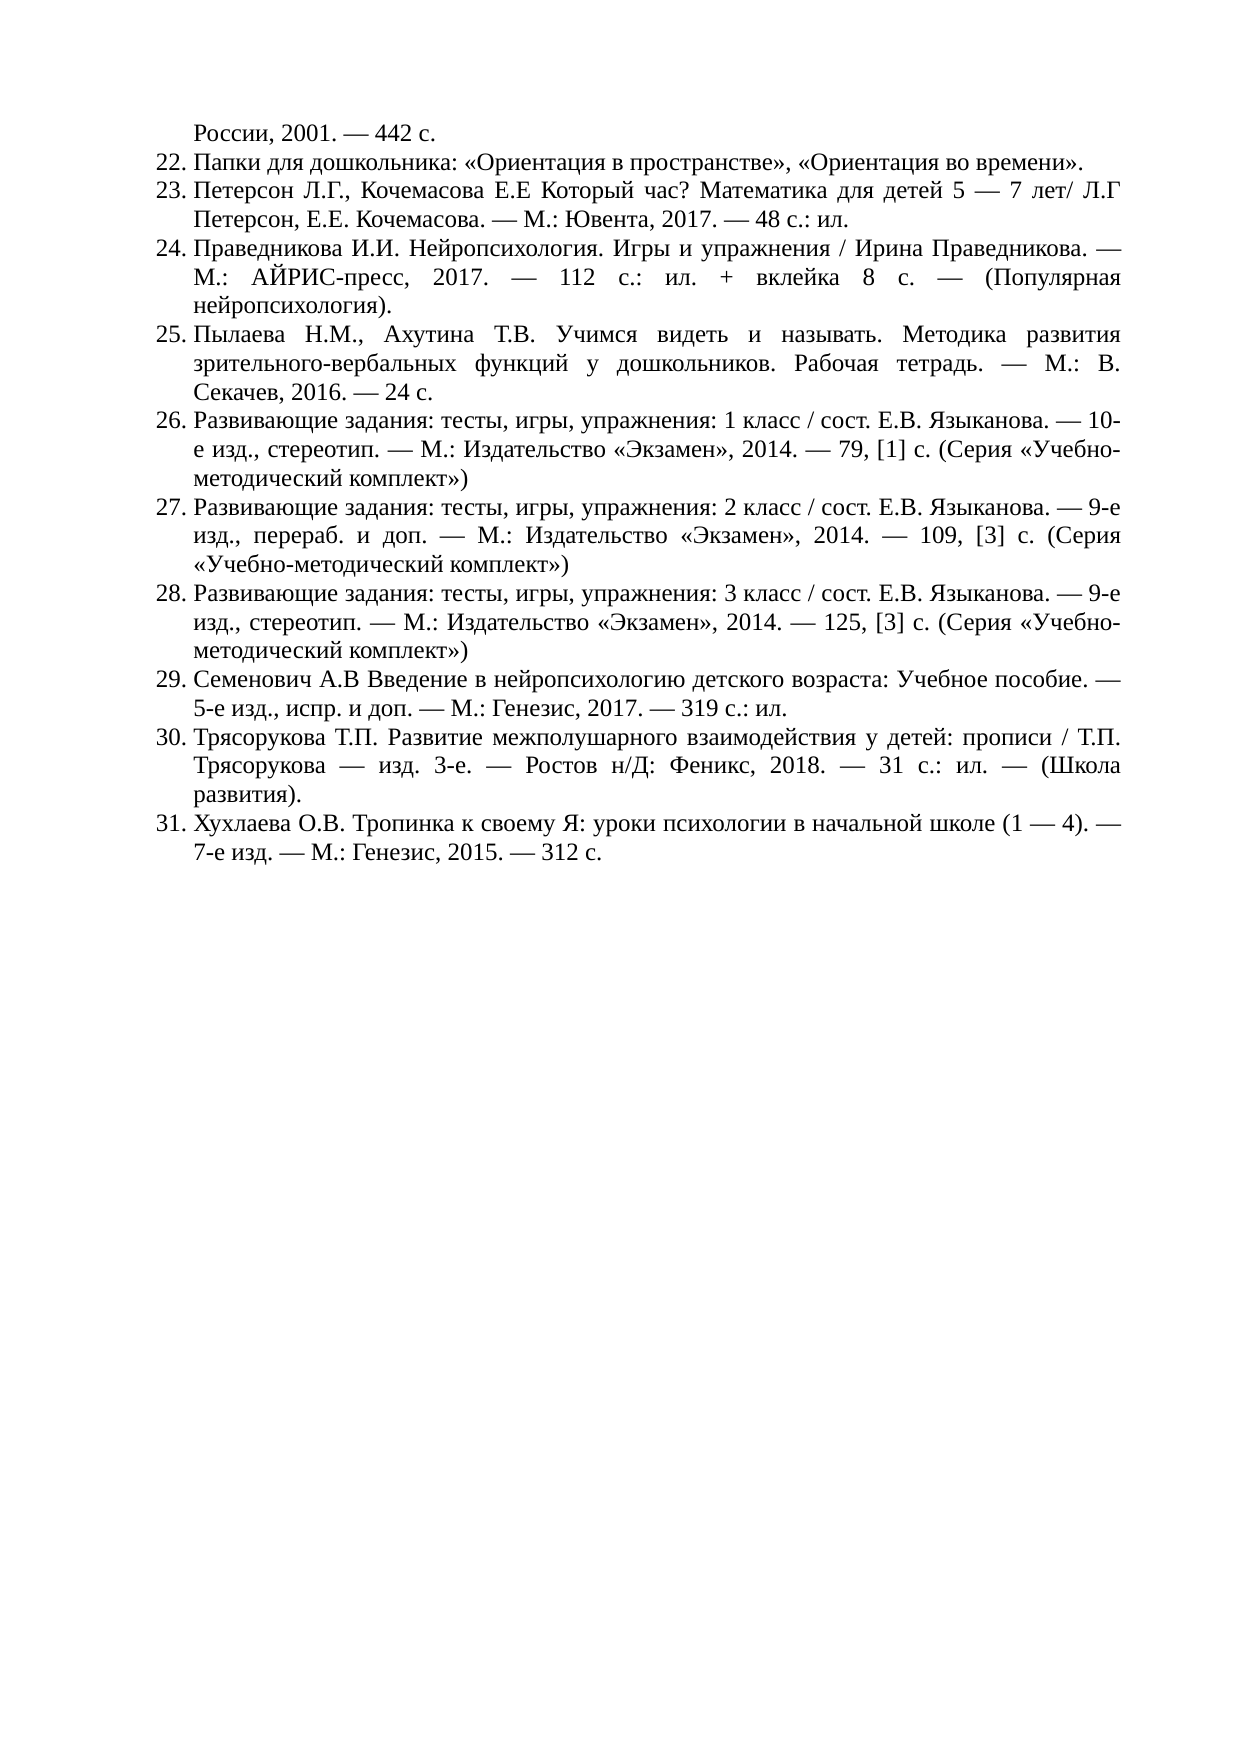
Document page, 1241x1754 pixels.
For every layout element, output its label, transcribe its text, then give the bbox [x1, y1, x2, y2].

list Папки для дошкольника: «Ориентация в пространстве», «Ориентация во времени». [156, 147, 1122, 176]
list Семенович А.В Введение в нейропсихологию детского возраста: Учебное пособие. — 5-е изд., испр. и доп. — М.: Генезис, 2017. — 319 с.: ил. [156, 664, 1122, 722]
list Развивающие задания: тесты, игры, упражнения: 1 класс / сост. Е.В. Языканова. — 10-е изд., стереотип. — М.: Издательство «Экзамен», 2014. — 79, [1] с. (Серия «Учебно-методический комплект») [156, 406, 1122, 492]
list Развивающие задания: тесты, игры, упражнения: 2 класс / сост. Е.В. Языканова. — 9-е изд., перераб. и доп. — М.: Издательство «Экзамен», 2014. — 109, [3] с. (Серия «Учебно-методический комплект») [156, 492, 1122, 578]
list Пылаева Н.М., Ахутина Т.В. Учимся видеть и называть. Методика развития зрительного-вербальных функций у дошкольников. Рабочая тетрадь. — М.: В. Секачев, 2016. — 24 с. [156, 319, 1122, 406]
list Трясорукова Т.П. Развитие межполушарного взаимодействия у детей: прописи / Т.П. Трясорукова — изд. 3-е. — Ростов н/Д: Феникс, 2018. — 31 с.: ил. — (Школа развития). [156, 722, 1122, 808]
list Развивающие задания: тесты, игры, упражнения: 3 класс / сост. Е.В. Языканова. — 9-е изд., стереотип. — М.: Издательство «Экзамен», 2014. — 125, [3] с. (Серия «Учебно-методический комплект») [156, 578, 1122, 664]
list Хухлаева О.В. Тропинка к своему Я: уроки психологии в начальной школе (1 — 4). — 7-е изд. — М.: Генезис, 2015. — 312 с. [156, 808, 1122, 866]
list Праведникова И.И. Нейропсихология. Игры и упражнения / Ирина Праведникова. — М.: АЙРИС-пресс, 2017. — 112 с.: ил. + вклейка 8 с. — (Популярная нейропсихология). [156, 233, 1122, 319]
list России, 2001. — 442 с. [156, 118, 1122, 147]
list Петерсон Л.Г., Кочемасова Е.Е Который час? Математика для детей 5 — 7 лет/ Л.Г Петерсон, Е.Е. Кочемасова. — М.: Ювента, 2017. — 48 с.: ил. [156, 176, 1122, 233]
